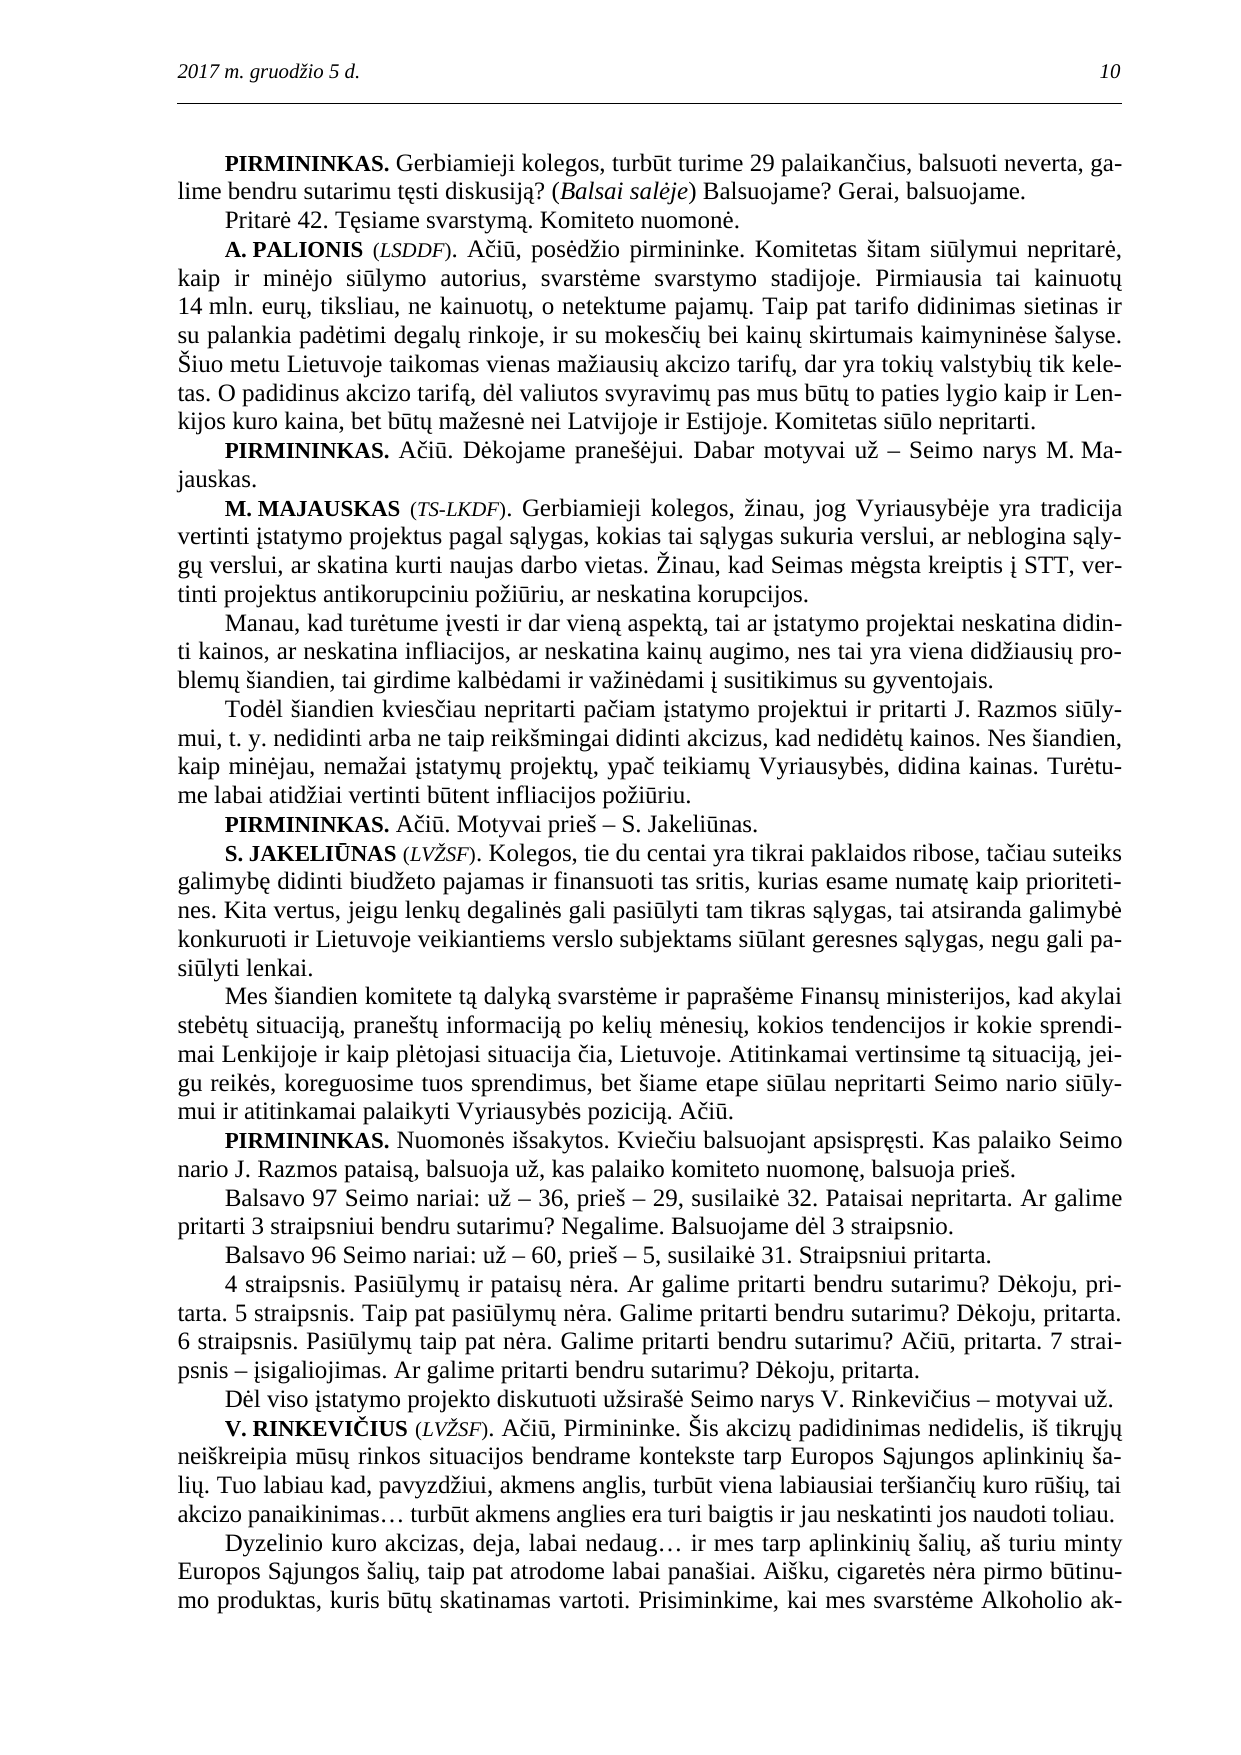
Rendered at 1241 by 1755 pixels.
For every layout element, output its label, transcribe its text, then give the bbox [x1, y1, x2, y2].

text Mes šian­dien ko­mi­te­te tą da­ly­ką svars­tė­me ir pa­pra­šė­me Fi­nan­sų mi­nis­te­ri­jos, kad aky­lai ste­bė­tų si­tu­a­ci­ją, pra­neš­tų in­for­ma­ci­ją po ke­lių mė­ne­sių, ko­kios ten­den­ci­jos ir ko­kie spren­di­mai Len­ki­jo­je ir kaip plė­to­ja­si si­tu­a­ci­ja čia, Lie­tu­vo­je. Ati­tin­ka­mai ver­tin­si­me tą si­tu­a­ci­ją, jei­gu rei­kės, ko­re­guo­si­me tuos spren­di­mus, bet šia­me eta­pe siū­lau ne­pri­tar­ti Sei­mo na­rio siū­ly­mui ir ati­tin­ka­mai pa­lai­ky­ti Vy­riau­sy­bės po­zi­ci­ją. Ačiū. [177, 981, 1122, 1125]
text Ma­nau, kad tu­rė­tu­me įves­ti ir dar vie­ną as­pek­tą, tai ar įsta­ty­mo pro­jek­tai ne­ska­ti­na di­din­ti kai­nos, ar ne­ska­ti­na in­flia­ci­jos, ar ne­ska­ti­na kai­nų au­gi­mo, nes tai yra vie­na di­džiau­sių pro­ble­mų šian­dien, tai gir­di­me kal­bė­da­mi ir va­ži­nė­da­mi į su­si­ti­ki­mus su gy­ven­to­jais. [177, 608, 1122, 694]
text Bal­sa­vo 96 Sei­mo na­riai: už – 60, prieš – 5, su­si­lai­kė 31. Straips­niui pri­tar­ta. [177, 1240, 1122, 1269]
text PIRMININKAS. Ger­bia­mie­ji ko­le­gos, tur­būt tu­ri­me 29 pa­lai­kan­čius, bal­suo­ti ne­ver­ta, ga­li­me ben­dru su­ta­ri­mu tęs­ti dis­ku­si­ją? (Bal­sai sa­lė­je) Bal­suo­ja­me? Ge­rai, bal­suo­ja­me. [177, 148, 1122, 205]
text Dėl vi­so įsta­ty­mo pro­jek­to dis­ku­tuo­ti už­si­ra­šė Sei­mo na­rys V. Rin­ke­vi­čius – mo­ty­vai už. [177, 1384, 1122, 1413]
text Pri­ta­rė 42. Tę­sia­me svars­ty­mą. Ko­mi­te­to nuo­mo­nė. [177, 205, 1122, 234]
text V. RINKEVIČIUS (LVŽSF). Ačiū, Pir­mi­nin­ke. Šis ak­ci­zų pa­di­di­ni­mas ne­di­de­lis, iš tik­rų­jų ne­iš­krei­pia mū­sų rin­kos si­tu­a­ci­jos ben­dra­me kon­teks­te tarp Eu­ro­pos Są­jun­gos ap­lin­ki­nių ša­lių. Tuo la­biau kad, pa­vyz­džiui, ak­mens an­glis, tur­būt vie­na la­biau­siai ter­šian­čių ku­ro rū­šių, tai ak­ci­zo pa­nai­ki­ni­mas… tur­būt ak­mens an­glies era tu­ri baig­tis ir jau ne­ska­tin­ti jos nau­do­ti to­liau. [177, 1413, 1122, 1528]
text To­dėl šian­dien kvies­čiau ne­pri­tar­ti pa­čiam įsta­ty­mo pro­jek­tui ir pri­tar­ti J. Raz­mos siū­ly­mui, t. y. ne­di­din­ti ar­ba ne taip reikš­min­gai di­din­ti ak­ci­zus, kad ne­di­dė­tų kai­nos. Nes šian­dien, kaip mi­nė­jau, ne­ma­žai įsta­ty­mų pro­jek­tų, ypač tei­kia­mų Vy­riau­sy­bės, di­di­na kai­nas. Tu­rė­tu­me la­bai ati­džiai ver­tin­ti bū­tent in­flia­ci­jos po­žiū­riu. [177, 694, 1122, 809]
text PIRMININKAS. Ačiū. Dė­ko­ja­me pra­ne­šė­jui. Da­bar mo­ty­vai už – Sei­mo na­rys M. Ma­jaus­kas. [177, 435, 1122, 493]
text PIRMININKAS. Nuo­mo­nės iš­sa­ky­tos. Kvie­čiu bal­suo­jant ap­si­spręs­ti. Kas pa­lai­ko Sei­mo na­rio J. Raz­mos pa­tai­są, bal­suo­ja už, kas pa­lai­ko ko­mi­te­to nuo­mo­nę, bal­suo­ja prieš. [177, 1125, 1122, 1183]
text Bal­sa­vo 97 Sei­mo na­riai: už – 36, prieš – 29, su­si­lai­kė 32. Pa­tai­sai ne­pri­tar­ta. Ar ga­li­me pri­tar­ti 3 straips­niui ben­dru su­ta­ri­mu? Ne­ga­li­me. Bal­suo­ja­me dėl 3 straips­nio. [177, 1183, 1122, 1240]
text 4 straips­nis. Pa­siū­ly­mų ir pa­tai­sų nė­ra. Ar ga­li­me pri­tar­ti ben­dru su­ta­ri­mu? Dė­ko­ju, pri­tar­ta. 5 straips­nis. Taip pat pa­siū­ly­mų nė­ra. Ga­li­me pri­tar­ti ben­dru su­ta­ri­mu? Dė­ko­ju, pri­tar­ta. 6 straips­nis. Pa­siū­ly­mų taip pat nė­ra. Ga­li­me pri­tar­ti ben­dru su­ta­ri­mu? Ačiū, pri­tar­ta. 7 strai­ps­nis – įsi­ga­lio­ji­mas. Ar ga­li­me pri­tar­ti ben­dru su­ta­ri­mu? Dė­ko­ju, pri­tar­ta. [177, 1269, 1122, 1384]
text PIRMININKAS. Ačiū. Mo­ty­vai prieš – S. Ja­ke­liū­nas. [177, 809, 1122, 838]
text Dy­ze­li­nio ku­ro ak­ci­zas, de­ja, la­bai ne­daug… ir mes tarp ap­lin­ki­nių ša­lių, aš tu­riu min­ty Eu­ro­pos Są­jun­gos ša­lių, taip pat at­ro­do­me la­bai pa­na­šiai. Aiš­ku, ci­ga­re­tės nė­ra pir­mo bū­ti­nu­mo pro­duk­tas, ku­ris bū­tų ska­ti­na­mas var­to­ti. Pri­si­min­ki­me, kai mes svars­tė­me Al­ko­ho­lio ak­ [177, 1528, 1122, 1614]
text M. MAJAUSKAS (TS-LKDF). Ger­bia­mie­ji ko­le­gos, ži­nau, jog Vy­riau­sy­bė­je yra tra­di­ci­ja ver­tin­ti įsta­ty­mo pro­jek­tus pa­gal są­ly­gas, ko­kias tai są­ly­gas su­ku­ria ver­slui, ar ne­blo­gi­na są­ly­gų ver­slui, ar ska­ti­na kur­ti nau­jas dar­bo vie­tas. Ži­nau, kad Sei­mas mėgs­ta kreip­tis į STT, ver­tin­ti pro­jek­tus an­ti­ko­rup­ci­niu po­žiū­riu, ar ne­ska­ti­na ko­rup­ci­jos. [177, 493, 1122, 608]
text S. JAKELIŪNAS (LVŽSF). Ko­le­gos, tie du cen­tai yra tik­rai pa­klai­dos ri­bo­se, ta­čiau su­teiks ga­li­my­bę di­din­ti biu­dže­to pa­ja­mas ir fi­nan­suo­ti tas sri­tis, ku­rias esa­me nu­ma­tę kaip pri­ori­te­ti­nes. Ki­ta ver­tus, jei­gu len­kų de­ga­li­nės ga­li pa­siū­ly­ti tam tik­ras są­ly­gas, tai at­si­ran­da ga­li­my­bė kon­ku­ruo­ti ir Lie­tu­vo­je vei­kian­tiems ver­slo sub­jek­tams siū­lant ge­res­nes są­ly­gas, ne­gu ga­li pa­siū­ly­ti len­kai. [177, 838, 1122, 981]
text A. PALIONIS (LSDDF). Ačiū, po­sė­džio pir­mi­nin­ke. Ko­mi­te­tas ši­tam siū­ly­mui ne­pri­ta­rė, kaip ir mi­nė­jo siū­ly­mo au­to­rius, svars­tė­me svars­ty­mo sta­di­jo­je. Pir­miau­sia tai kai­nuo­tų 14 mln. eu­rų, tiks­liau, ne kai­nuo­tų, o ne­tek­tu­me pa­ja­mų. Taip pat ta­ri­fo di­di­ni­mas sie­ti­nas ir su pa­lan­kia pa­dė­ti­mi de­ga­lų rin­ko­je, ir su mo­kes­čių bei kai­nų skir­tu­mais kai­my­ni­nė­se ša­ly­se. Šiuo me­tu Lie­tu­vo­je tai­ko­mas vie­nas ma­žiau­sių ak­ci­zo ta­ri­fų, dar yra to­kių vals­ty­bių tik ke­le­tas. O pa­di­di­nus ak­ci­zo ta­ri­fą, dėl va­liu­tos svy­ra­vi­mų pas mus bū­tų to pa­ties ly­gio kaip ir Len­ki­jos ku­ro kai­na, bet bū­tų ma­žes­nė nei Lat­vi­jo­je ir Es­ti­jo­je. Ko­mi­te­tas siū­lo ne­pri­tar­ti. [177, 234, 1122, 435]
